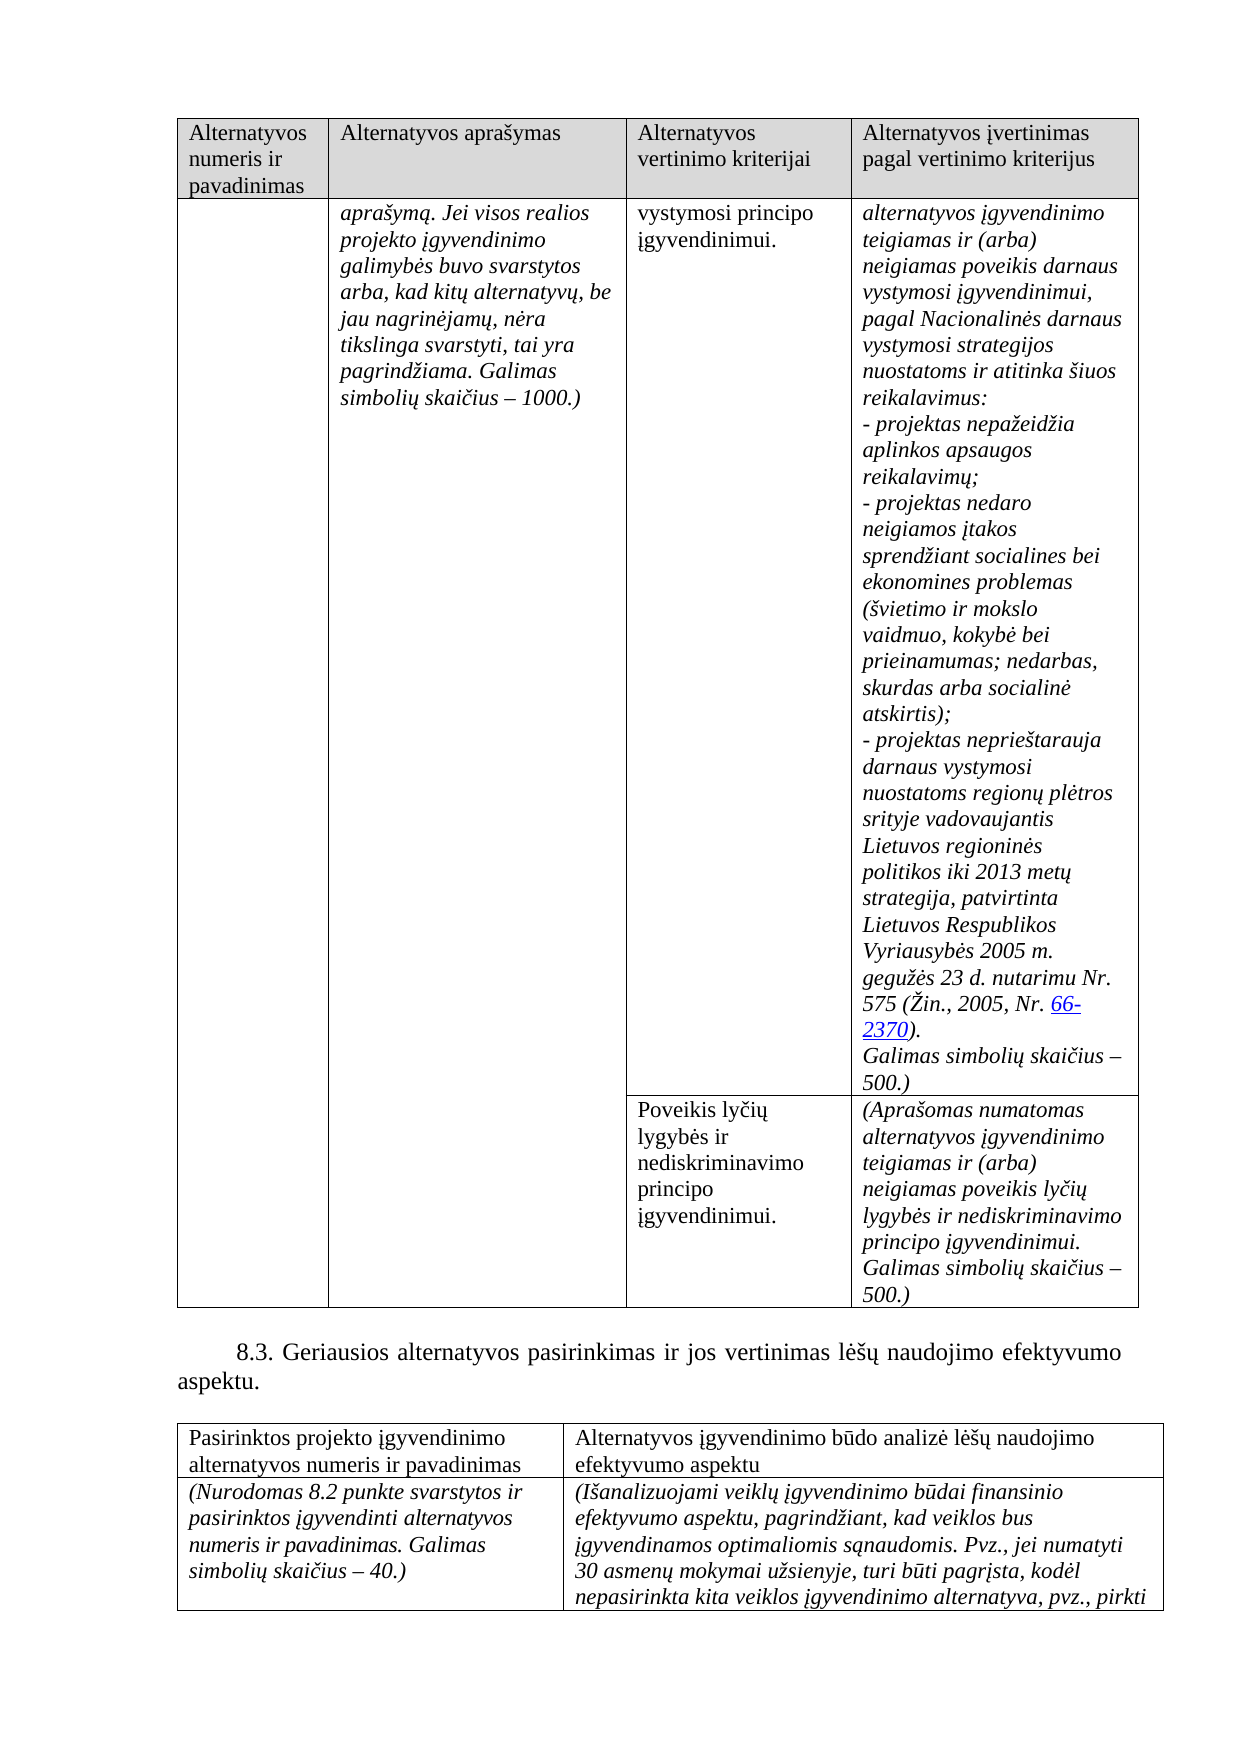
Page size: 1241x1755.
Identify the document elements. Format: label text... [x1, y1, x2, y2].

table_cell Poveikis lyčių lygybės ir nediskriminavimo principo įgyvendinimui. [627, 1096, 851, 1307]
table_cell (Nurodomas 8.2 punkte svarstytos ir pasirinktos įgyvendinti alternatyvos numeris ir pavadinimas. Galimas simbolių skaičius – 40.) [178, 1478, 563, 1610]
table_cell vystymosi principo įgyvendinimui. [627, 199, 851, 1095]
table_header Alternatyvos įvertinimas pagal vertinimo kriterijus [852, 119, 1138, 198]
table_header Pasirinktos projekto įgyvendinimo alternatyvos numeris ir pavadinimas [178, 1424, 563, 1477]
table_cell aprašymą. Jei visos realios projekto įgyvendinimo galimybės buvo svarstytos arba, kad kitų alternatyvų, be jau nagrinėjamų, nėra tikslinga svarstyti, tai yra pagrindžiama. Galimas simbolių skaičius – 1000.) [329, 199, 626, 1307]
table_cell alternatyvos įgyvendinimo teigiamas ir (arba) neigiamas poveikis darnaus vystymosi įgyvendinimui, pagal Nacionalinės darnaus vystymosi strategijos nuostatoms ir atitinka šiuos reikalavimus: - projektas nepažeidžia aplinkos apsaugos reikalavimų; - projektas nedaro neigiamos įtakos sprendžiant socialines bei ekonomines problemas (švietimo ir mokslo vaidmuo, kokybė bei prieinamumas; nedarbas, skurdas arba socialinė atskirtis); - projektas neprieštarauja darnaus vystymosi nuostatoms regionų plėtros srityje vadovaujantis Lietuvos regioninės politikos iki 2013 metų strategija, patvirtinta Lietuvos Respublikos Vyriausybės 2005 m. gegužės 23 d. nutarimu Nr. 575 (Žin., 2005, Nr. 66-2370). Galimas simbolių skaičius – 500.) [852, 199, 1138, 1095]
table_cell [178, 199, 328, 1307]
table_header Alternatyvos aprašymas [329, 119, 626, 198]
table_header Alternatyvos vertinimo kriterijai [627, 119, 851, 198]
table_header Alternatyvos įgyvendinimo būdo analizė lėšų naudojimo efektyvumo aspektu [564, 1424, 1163, 1477]
table_cell (Aprašomas numatomas alternatyvos įgyvendinimo teigiamas ir (arba) neigiamas poveikis lyčių lygybės ir nediskriminavimo principo įgyvendinimui. Galimas simbolių skaičius – 500.) [852, 1096, 1138, 1307]
table_cell (Išanalizuojami veiklų įgyvendinimo būdai finansinio efektyvumo aspektu, pagrindžiant, kad veiklos bus įgyvendinamos optimaliomis sąnaudomis. Pvz., jei numatyti 30 asmenų mokymai užsienyje, turi būti pagrįsta, kodėl nepasirinkta kita veiklos įgyvendinimo alternatyva, pvz., pirkti [564, 1478, 1163, 1610]
table_header Alternatyvos numeris ir pavadinimas [178, 119, 328, 198]
text 8.3. Geriausios alternatyvos pasirinkimas ir jos vertinimas lėšų naudojimo efektyvumo aspektu. [177, 1337, 1122, 1394]
